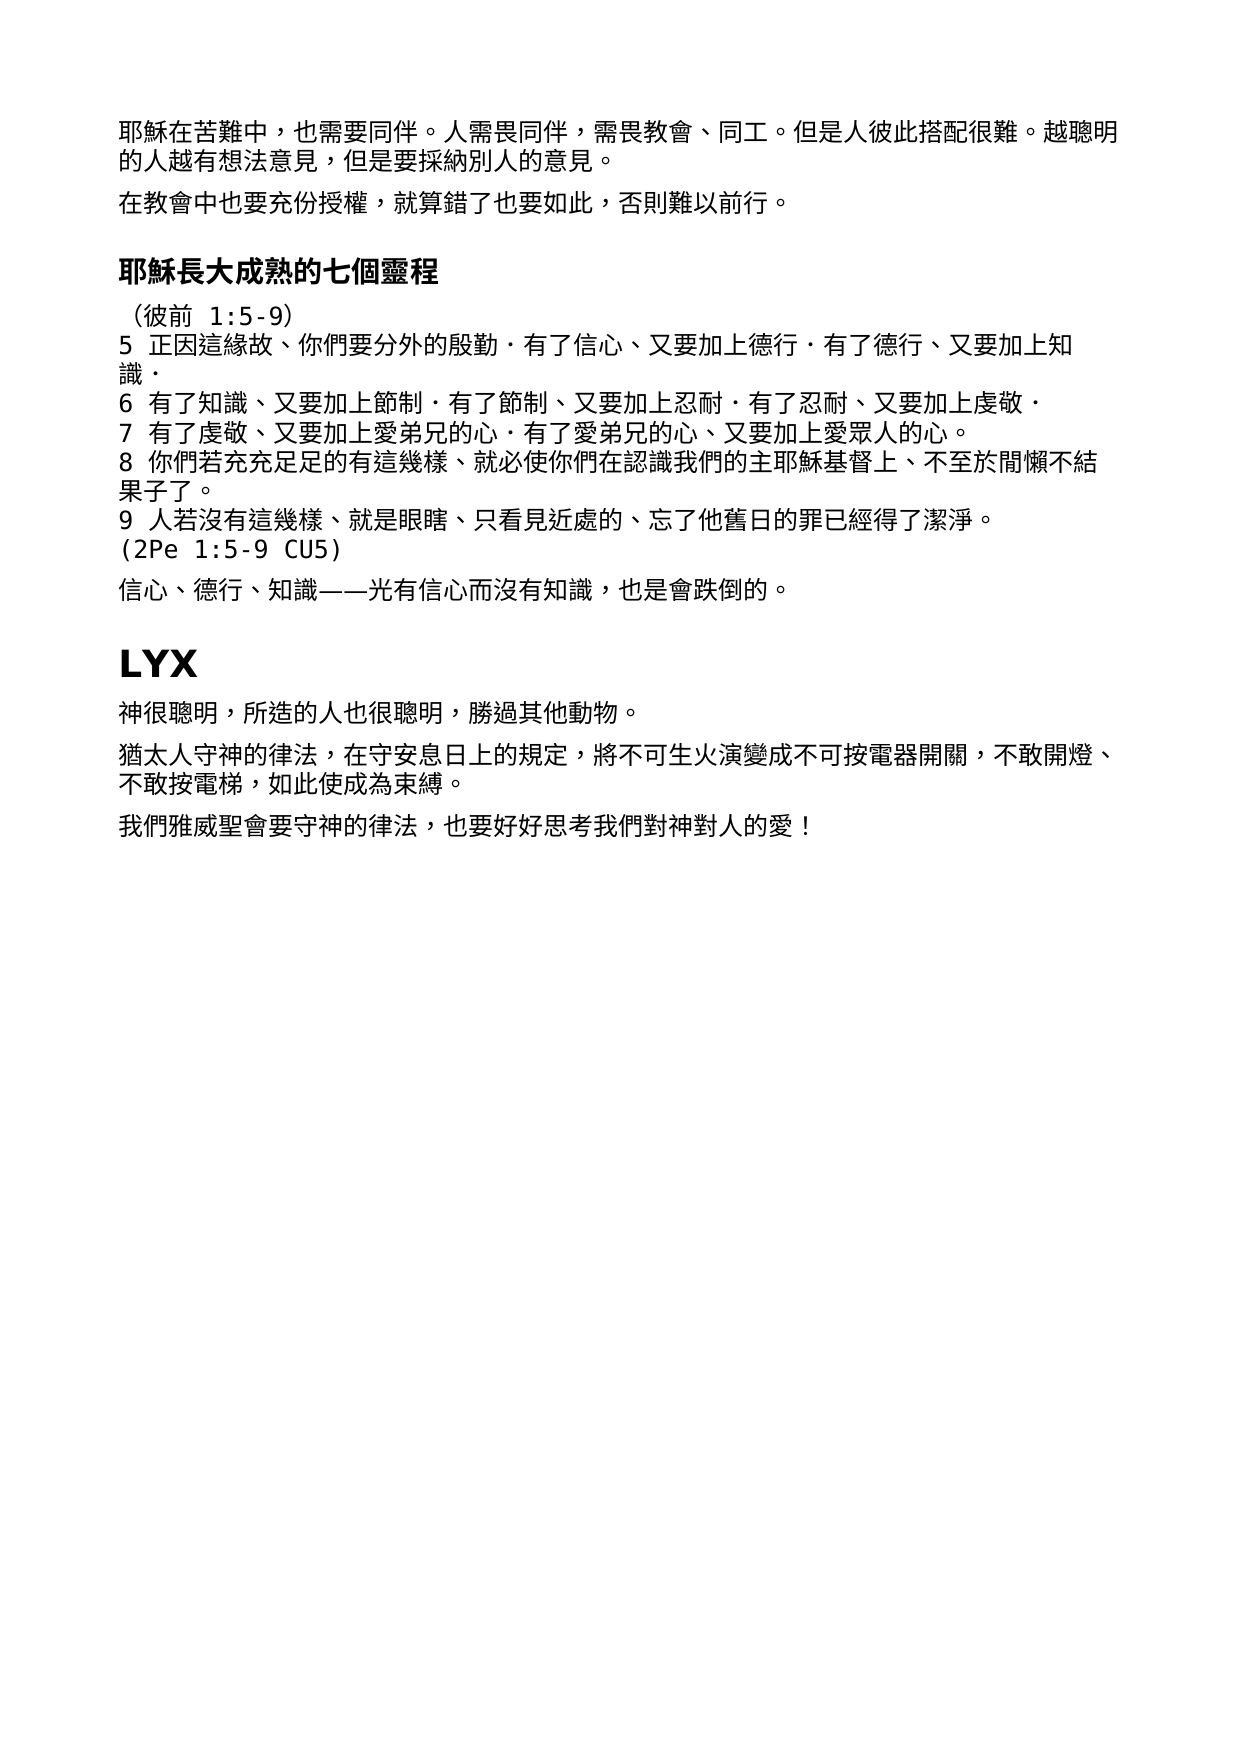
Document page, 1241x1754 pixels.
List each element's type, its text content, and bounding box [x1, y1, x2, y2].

text 猶太人守神的律法，在守安息日上的規定，將不可生火演變成不可按電器開關，不敢開燈、不敢按電梯，如此使成為束縛。 [118, 741, 1122, 799]
subtitle 耶穌長大成熟的七個靈程 [118, 256, 1122, 289]
text 我們雅威聖會要守神的律法，也要好好思考我們對神對人的愛！ [118, 812, 1122, 841]
text 在教會中也要充份授權，就算錯了也要如此，否則難以前行。 [118, 189, 1122, 218]
text 神很聰明，所造的人也很聰明，勝過其他動物。 [118, 699, 1122, 728]
subtitle LYX [118, 643, 1122, 687]
text （彼前 1:5-9） 5 正因這緣故、你們要分外的殷勤．有了信心、又要加上德行．有了德行、又要加上知識． 6 有了知識、又要加上節制．有了節制、又要加上忍耐．有了忍耐、又要加上虔敬． 7 有了虔敬、又要加上愛弟兄的心．有了愛弟兄的心、又要加上愛眾人的心。 8 你們若充充足足的有這幾樣、就必使你們在認識我們的主耶穌基督上、不至於閒懶不結果子了。 9 人若沒有這幾樣、就是眼瞎、只看見近處的、忘了他舊日的罪已經得了潔淨。 (2Pe 1:5-9 CU5) [118, 302, 1122, 564]
text 耶穌在苦難中，也需要同伴。人需畏同伴，需畏教會、同工。但是人彼此搭配很難。越聰明的人越有想法意見，但是要採納別人的意見。 [118, 118, 1122, 176]
text 信心、德行、知識——光有信心而沒有知識，也是會跌倒的。 [118, 576, 1122, 606]
